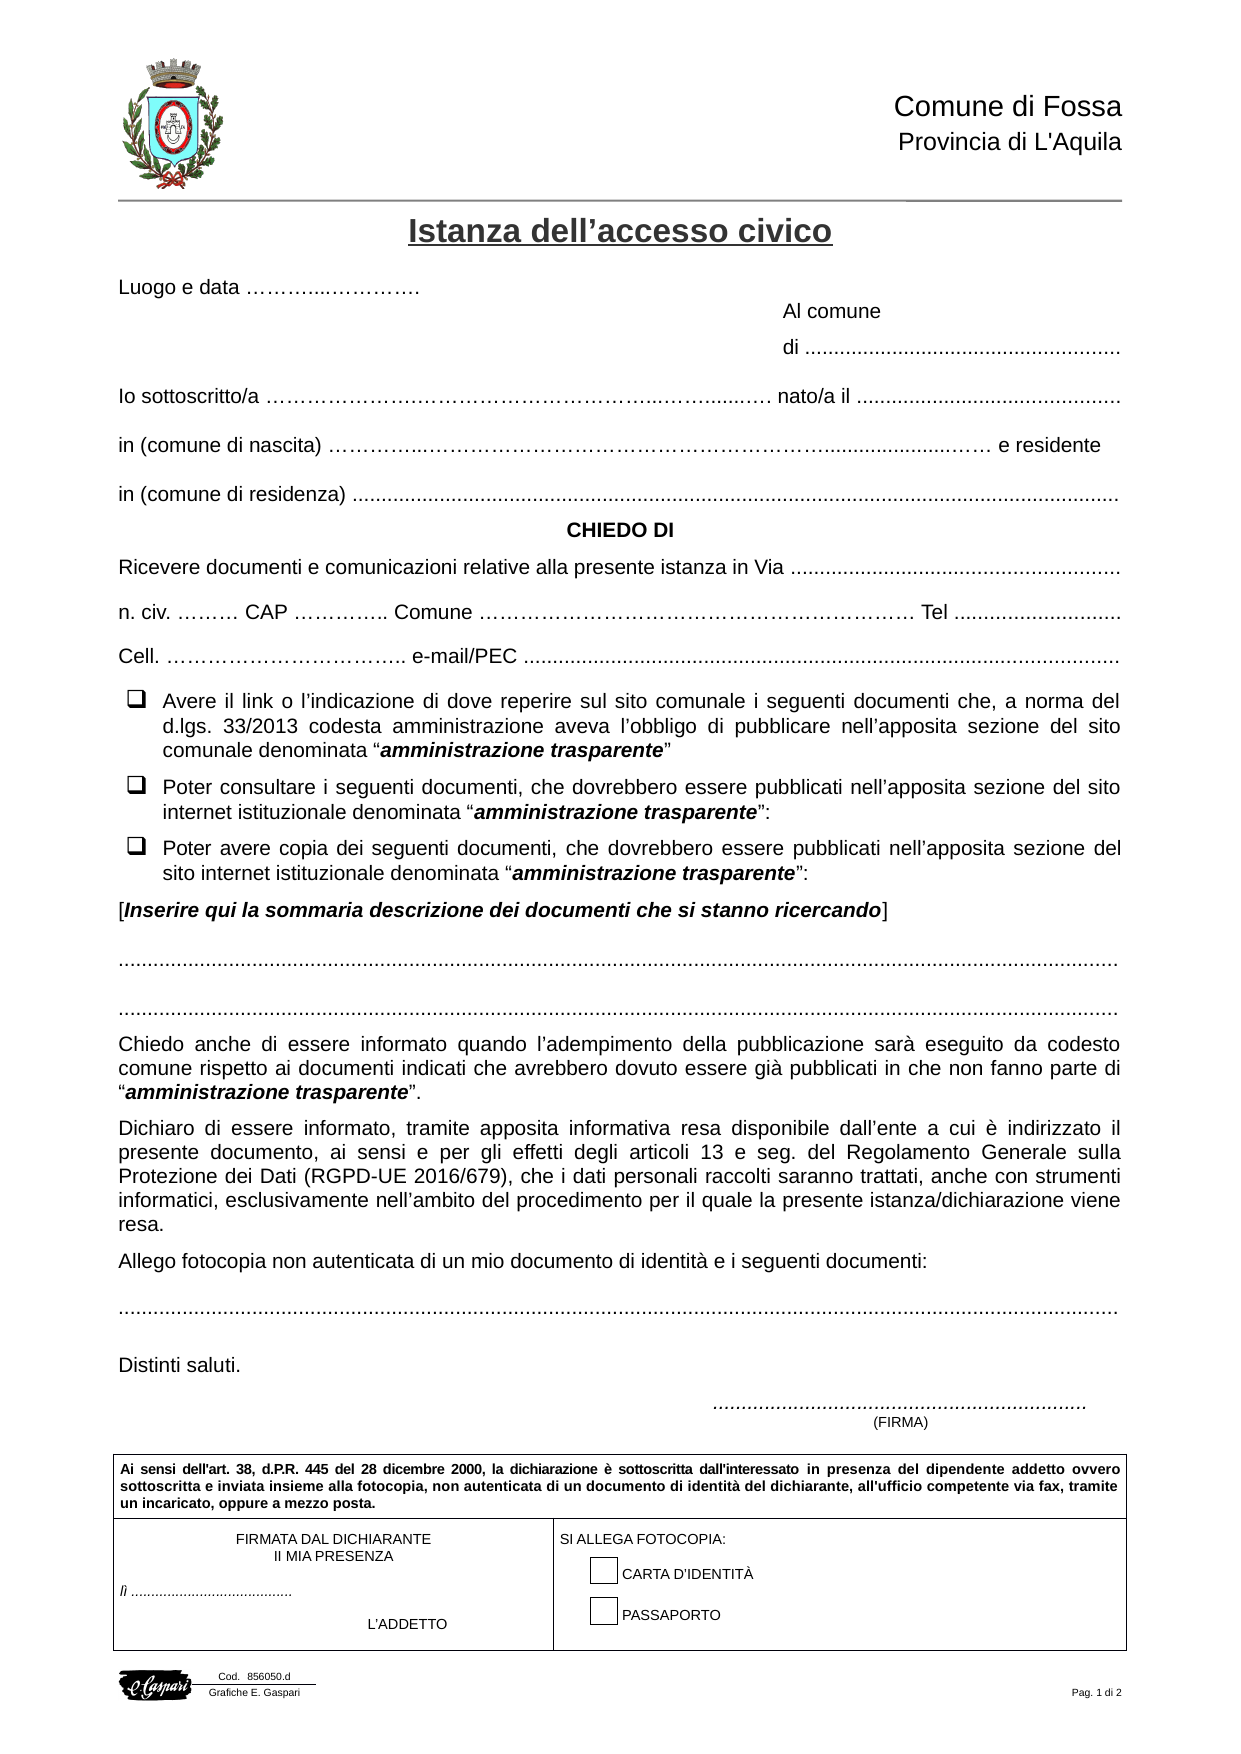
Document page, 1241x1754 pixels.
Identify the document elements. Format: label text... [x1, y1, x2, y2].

text n. civ. ……… CAP ………….. Comune ……………………………………………………… Tel [118, 599, 1122, 623]
list Avere il link o l’indicazione di dove reperire sul sito comunale i seguenti documenti che, a norma del d.lgs. 33/2013 codesta amministrazione aveva l’obbligo di pubblicare nell’apposita sezione del sito comunale denominata “amministrazione trasparente” [125, 689, 1122, 762]
text Dichiaro di essere informato, tramite apposita informativa resa disponibile dall’ente a cui è indirizzato il presente documento, ai sensi e per gli effetti degli articoli 13 e seg. del Regolamento Generale sulla Protezione dei Dati (RGPD-UE 2016/679), che i dati personali raccolti saranno trattati, anche con strumenti informatici, esclusivamente nell’ambito del procedimento per il quale la presente istanza/dichiarazione viene resa. [118, 1116, 1122, 1236]
subtitle Istanza dell’accesso civico [118, 211, 1122, 249]
text Chiedo anche di essere informato quando l’adempimento della pubblicazione sarà eseguito da codesto comune rispetto ai documenti indicati che avrebbero dovuto essere già pubblicati in che non fanno parte di “amministrazione trasparente”. [118, 1032, 1122, 1104]
text Io sottoscritto/a ………………….……………………………...…….......…. nato/a il [118, 384, 1122, 408]
text Comune di Fossa [224, 89, 1122, 122]
text [Inserire qui la sommaria descrizione dei documenti che si stanno ricercando] [118, 897, 1122, 921]
table_cell FIRMATA DAL DICHIARANTE II MIA PRESENZA lì ........................................ L’ADDETTO [114, 1519, 553, 1649]
text Allego fotocopia non autenticata di un mio documento di identità e i seguenti documenti: [118, 1248, 1122, 1272]
picture [122, 58, 224, 189]
text (FIRMA) [679, 1413, 1122, 1430]
table_header Ai sensi dell'art. 38, d.P.R. 445 del 28 dicembre 2000, la dichiarazione è sottoscritta dall'interessato in presenza del dipendente addetto ovvero sottoscritta e inviata insieme alla fotocopia, non autenticata di un documento di identità del dichiarante, all'ufficio competente via fax, tramite un incaricato, oppure a mezzo posta. [114, 1455, 1126, 1517]
text in (comune di residenza) [118, 482, 1122, 506]
text Distinti saluti. [118, 1353, 1122, 1377]
table_cell SI ALLEGA FOTOCOPIA: CARTA D’IDENTITÀ PASSAPORTO [554, 1519, 1126, 1649]
text ................................................................. [679, 1389, 1122, 1413]
text CHIEDO DI [118, 518, 1122, 542]
text Ricevere documenti e comunicazioni relative alla presente istanza in Via [118, 555, 1122, 579]
picture [118, 1669, 192, 1701]
text Luogo e data ………....…………. [118, 274, 1122, 298]
text in (comune di nascita) …………...…………………………………………………......................…… e residente [118, 433, 1122, 457]
text Al comune [783, 298, 1122, 322]
text Cell. …………………………….. e-mail/PEC [118, 644, 1122, 668]
list Poter avere copia dei seguenti documenti, che dovrebbero essere pubblicati nell’apposita sezione del sito internet istituzionale denominata “amministrazione trasparente”: [125, 836, 1122, 885]
text di [783, 335, 1122, 359]
text Provincia di L'Aquila [224, 127, 1122, 156]
list Poter consultare i seguenti documenti, che dovrebbero essere pubblicati nell’apposita sezione del sito internet istituzionale denominata “amministrazione trasparente”: [125, 774, 1122, 823]
